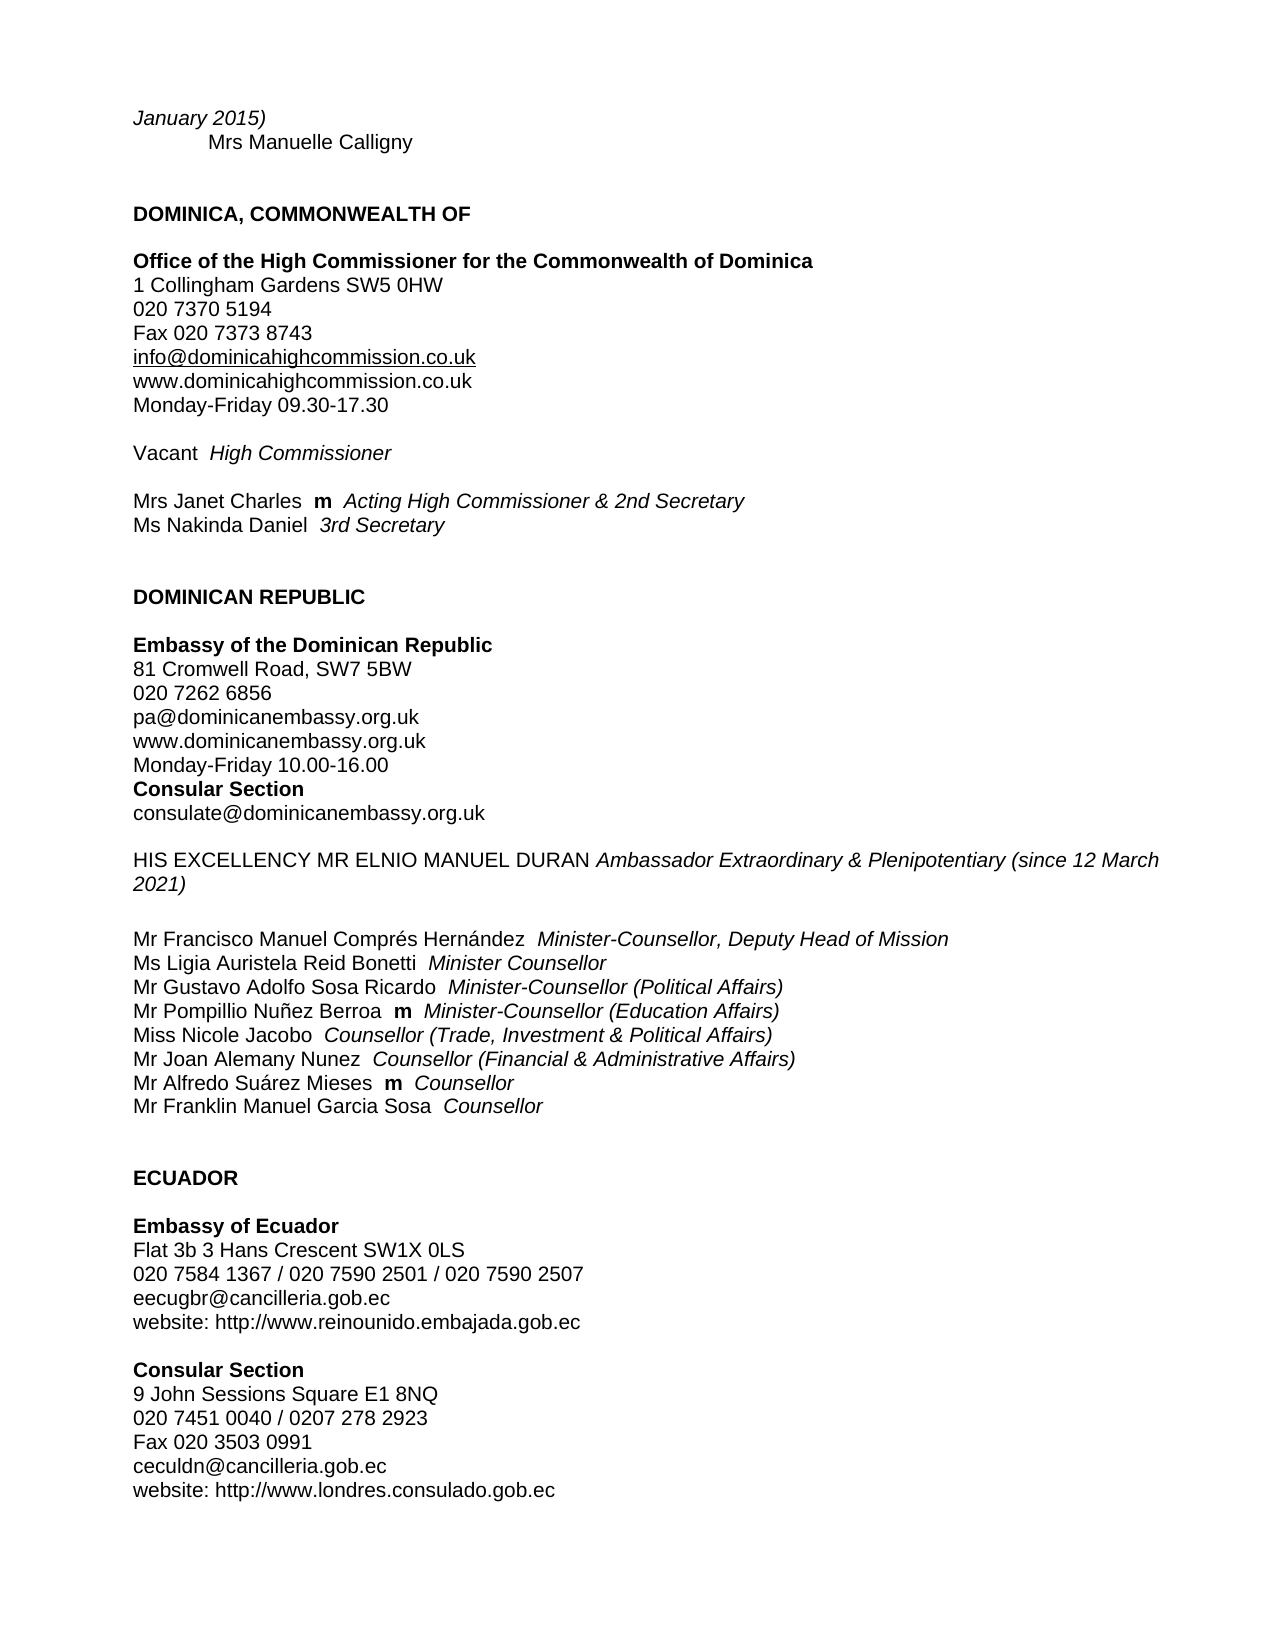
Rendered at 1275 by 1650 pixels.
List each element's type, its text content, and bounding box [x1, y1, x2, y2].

text DOMINICAN REPUBLIC [133, 585, 1181, 609]
text 9 John Sessions Square E1 8NQ [133, 1382, 1181, 1406]
text 020 7262 6856 pa@dominicanembassy.org.uk www.dominicanembassy.org.uk Monday-Friday 10.00-16.00 [133, 681, 1181, 776]
text Embassy of Ecuador [133, 1214, 1181, 1238]
subtitle Office of the High Commissioner for the Commonwealth of Dominica [133, 249, 1181, 273]
text eecugbr@cancilleria.gob.ec [133, 1286, 1181, 1310]
text Ms Nakinda Daniel 3rd Secretary [133, 513, 1181, 537]
text Embassy of the Dominican Republic [133, 633, 1181, 657]
text Fax 020 7373 8743 [133, 321, 1181, 345]
text 1 Collingham Gardens SW5 0HW [133, 273, 1181, 297]
text Fax 020 3503 0991 [133, 1430, 1181, 1454]
text Miss Nicole Jacobo Counsellor (Trade, Investment & Political Affairs) [133, 1022, 1181, 1046]
text ceculdn@cancilleria.gob.ec [133, 1454, 1181, 1478]
text Vacant High Commissioner [133, 441, 1181, 465]
text 020 7370 5194 [133, 297, 1181, 321]
text Mr Pompillio Nuñez Berroa m Minister-Counsellor (Education Affairs) [133, 998, 1181, 1022]
text Mr Franklin Manuel Garcia Sosa Counsellor [133, 1094, 1181, 1118]
text Mr Gustavo Adolfo Sosa Ricardo Minister-Counsellor (Political Affairs) [133, 974, 1181, 998]
text info@dominicahighcommission.co.uk [133, 345, 1181, 369]
text 020 7584 1367 / 020 7590 2501 / 020 7590 2507 [133, 1262, 1181, 1286]
text Mr Francisco Manuel Comprés Hernández Minister-Counsellor, Deputy Head of Mission Ms Ligia Auristela Reid Bonetti Minister Counsellor [133, 896, 1181, 974]
text Mr Joan Alemany Nunez Counsellor (Financial & Administrative Affairs) [133, 1046, 1181, 1070]
subtitle Consular Section [133, 1358, 1181, 1382]
text Flat 3b 3 Hans Crescent SW1X 0LS [133, 1238, 1181, 1262]
text DOMINICA, COMMONWEALTH OF [133, 201, 1181, 225]
text consulate@dominicanembassy.org.uk [133, 800, 1181, 824]
text Mr Alfredo Suárez Mieses m Counsellor [133, 1070, 1181, 1094]
text Consular Section [133, 776, 1181, 800]
text 020 7451 0040 / 0207 278 2923 [133, 1406, 1181, 1430]
text www.dominicahighcommission.co.uk [133, 369, 1181, 393]
text HIS EXCELLENCY MR ELNIO MANUEL DURAN Ambassador Extraordinary & Plenipotentiary (since 12 March 2021) [133, 848, 1181, 896]
text website: http://www.londres.consulado.gob.ec [133, 1478, 1181, 1502]
text website: http://www.reinounido.embajada.gob.ec [133, 1310, 1181, 1334]
text January 2015) [133, 106, 1181, 129]
text Mrs Janet Charles m Acting High Commissioner & 2nd Secretary [133, 489, 1181, 513]
text Mrs Manuelle Calligny [133, 129, 1181, 153]
text Monday-Friday 09.30-17.30 [133, 393, 1181, 417]
text 81 Cromwell Road, SW7 5BW [133, 657, 1181, 681]
text ECUADOR [133, 1166, 1181, 1190]
